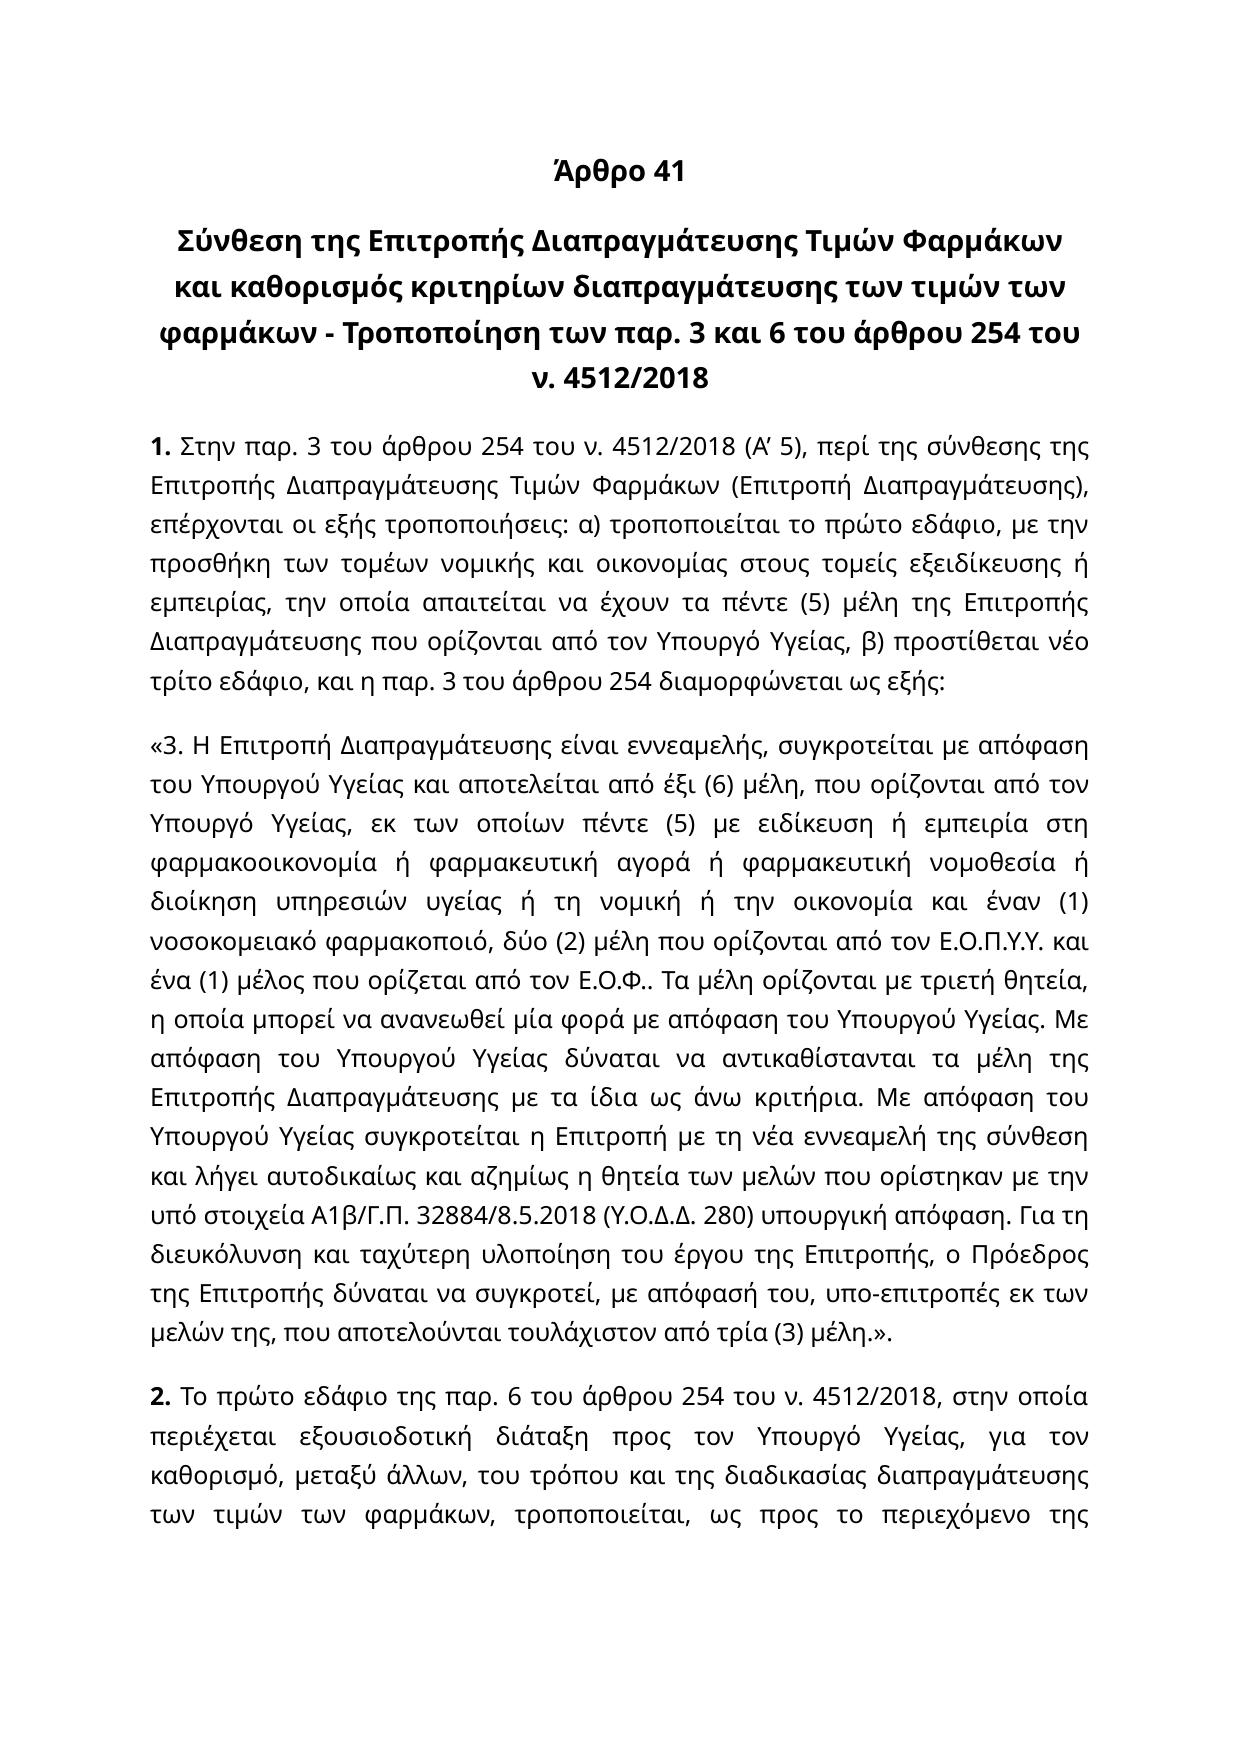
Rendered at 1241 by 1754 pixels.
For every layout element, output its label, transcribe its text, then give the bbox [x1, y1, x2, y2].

text «3. Η Επιτροπή Διαπραγμάτευσης είναι εννεαμελής, συγκροτείται με απόφαση του Υπουργού Υγείας και αποτελείται από έξι (6) μέλη, που ορίζονται από τον Υπουργό Υγείας, εκ των οποίων πέντε (5) με ειδίκευση ή εμπειρία στη φαρμακοοικονομία ή φαρμακευτική αγορά ή φαρμακευτική νομοθεσία ή διοίκηση υπηρεσιών υγείας ή τη νομική ή την οικονομία και έναν (1) νοσοκομειακό φαρμακοποιό, δύο (2) μέλη που ορίζονται από τον Ε.Ο.Π.Υ.Υ. και ένα (1) μέλος που ορίζεται από τον Ε.Ο.Φ.. Τα μέλη ορίζονται με τριετή θητεία, η οποία μπορεί να ανανεωθεί μία φορά με απόφαση του Υπουργού Υγείας. Με απόφαση του Υπουργού Υγείας δύναται να αντικαθίστανται τα μέλη της Επιτροπής Διαπραγμάτευσης με τα ίδια ως άνω κριτήρια. Με απόφαση του Υπουργού Υγείας συγκροτείται η Επιτροπή με τη νέα εννεαμελή της σύνθεση και λήγει αυτοδικαίως και αζημίως η θητεία των μελών που ορίστηκαν με την υπό στοιχεία Α1β/Γ.Π. 32884/8.5.2018 (Υ.Ο.Δ.Δ. 280) υπουργική απόφαση. Για τη διευκόλυνση και ταχύτερη υλοποίηση του έργου της Επιτροπής, ο Πρόεδρος της Επιτροπής δύναται να συγκροτεί, με απόφασή του, υπο-επιτροπές εκ των μελών της, που αποτελούνται τουλάχιστον από τρία (3) μέλη.». [150, 727, 1090, 1349]
subtitle Άρθρο 41 [150, 150, 1090, 190]
subtitle Σύνθεση της Επιτροπής Διαπραγμάτευσης Τιμών Φαρμάκων και καθορισμός κριτηρίων διαπραγμάτευσης των τιμών των φαρμάκων - Τροποποίηση των παρ. 3 και 6 του άρθρου 254 του ν. 4512/2018 [150, 221, 1090, 397]
text 1. Στην παρ. 3 του άρθρου 254 του ν. 4512/2018 (Α’ 5), περί της σύνθεσης της Επιτροπής Διαπραγμάτευσης Τιμών Φαρμάκων (Επιτροπή Διαπραγμάτευσης), επέρχονται οι εξής τροποποιήσεις: α) τροποποιείται το πρώτο εδάφιο, με την προσθήκη των τομέων νομικής και οικονομίας στους τομείς εξειδίκευσης ή εμπειρίας, την οποία απαιτείται να έχουν τα πέντε (5) μέλη της Επιτροπής Διαπραγμάτευσης που ορίζονται από τον Υπουργό Υγείας, β) προστίθεται νέο τρίτο εδάφιο, και η παρ. 3 του άρθρου 254 διαμορφώνεται ως εξής: [150, 428, 1090, 697]
text 2. Το πρώτο εδάφιο της παρ. 6 του άρθρου 254 του ν. 4512/2018, στην οποία περιέχεται εξουσιοδοτική διάταξη προς τον Υπουργό Υγείας, για τον καθορισμό, μεταξύ άλλων, του τρόπου και της διαδικασίας διαπραγμάτευσης των τιμών των φαρμάκων, τροποποιείται, ως προς το περιεχόμενο της [150, 1379, 1090, 1531]
